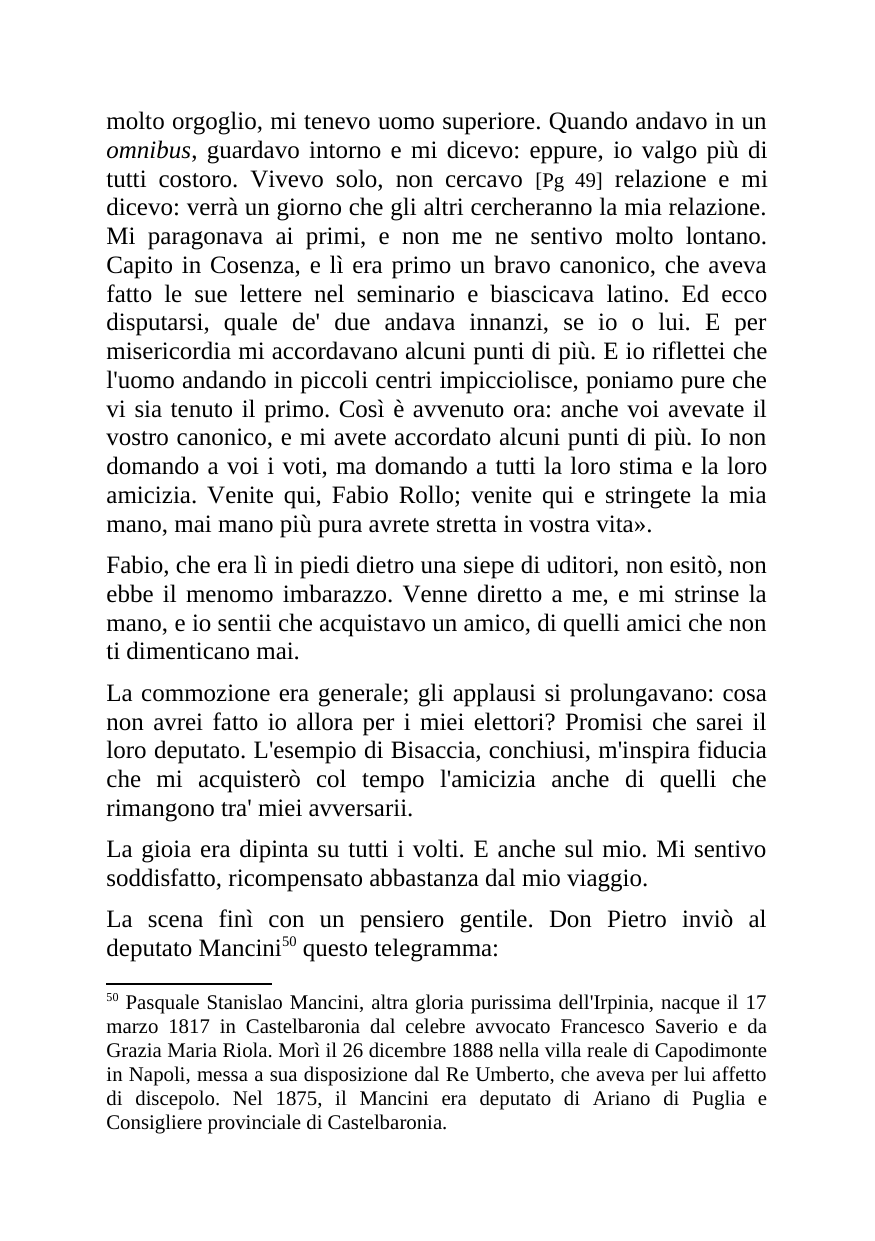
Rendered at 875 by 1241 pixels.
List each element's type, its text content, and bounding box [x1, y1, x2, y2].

text molto orgoglio, mi tenevo uomo superiore. Quando andavo in un omnibus, guardavo intorno e mi dicevo: eppure, io valgo più di tutti costoro. Vivevo solo, non cercavo [Pg 49] relazione e mi dicevo: verrà un giorno che gli altri cercheranno la mia relazione. Mi paragonava ai primi, e non me ne sentivo molto lontano. Capito in Cosenza, e lì era primo un bravo canonico, che aveva fatto le sue lettere nel seminario e biascicava latino. Ed ecco disputarsi, quale de' due andava innanzi, se io o lui. E per misericordia mi accordavano alcuni punti di più. E io riflettei che l'uomo andando in piccoli centri impicciolisce, poniamo pure che vi sia tenuto il primo. Così è avvenuto ora: anche voi avevate il vostro canonico, e mi avete accordato alcuni punti di più. Io non domando a voi i voti, ma domando a tutti la loro stima e la loro amicizia. Venite qui, Fabio Rollo; venite qui e stringete la mia mano, mai mano più pura avrete stretta in vostra vita». [106, 106, 768, 537]
text La commozione era generale; gli applausi si prolungavano: cosa non avrei fatto io allora per i miei elettori? Promisi che sarei il loro deputato. L'esempio di Bisaccia, conchiusi, m'inspira fiducia che mi acquisterò col tempo l'amicizia anche di quelli che rimangono tra' miei avversarii. [106, 678, 768, 822]
text La scena finì con un pensiero gentile. Don Pietro inviò al deputato Mancini questo telegramma: [106, 904, 768, 962]
text Pasquale Stanislao Mancini, altra gloria purissima dell'Irpinia, nacque il 17 marzo 1817 in Castelbaronia dal celebre avvocato Francesco Saverio e da Grazia Maria Riola. Morì il 26 dicembre 1888 nella villa reale di Capodimonte in Napoli, messa a sua disposizione dal Re Umberto, che aveva per lui affetto di discepolo. Nel 1875, il Mancini era deputato di Ariano di Puglia e Consigliere provinciale di Castelbaronia. [106, 989, 768, 1134]
text Fabio, che era lì in piedi dietro una siepe di uditori, non esitò, non ebbe il menomo imbarazzo. Venne diretto a me, e mi strinse la mano, e io sentii che acquistavo un amico, di quelli amici che non ti dimenticano mai. [106, 550, 768, 665]
text La gioia era dipinta su tutti i volti. E anche sul mio. Mi sentivo soddisfatto, ricompensato abbastanza dal mio viaggio. [106, 834, 768, 892]
